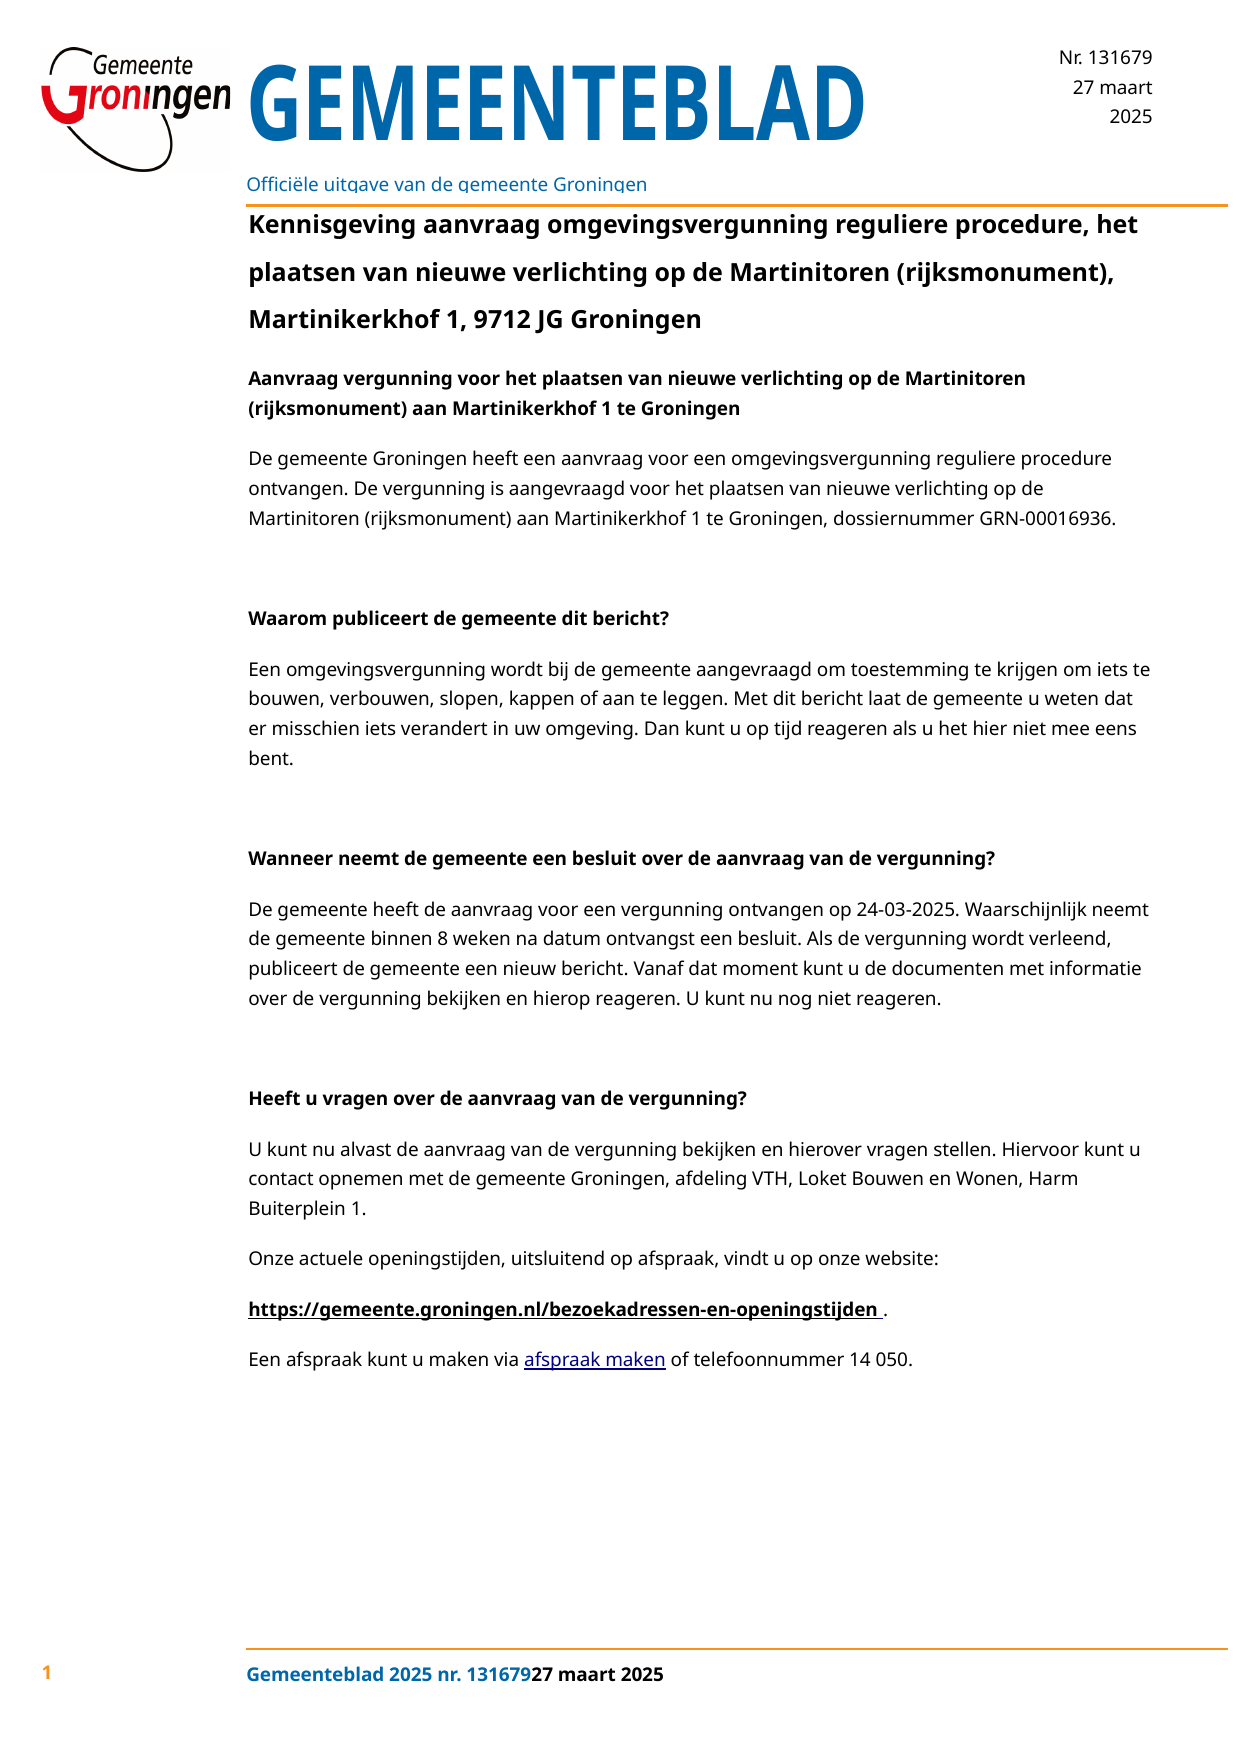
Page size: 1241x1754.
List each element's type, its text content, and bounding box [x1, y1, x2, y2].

text De gemeente Groningen heeft een aanvraag voor een omgevingsvergunning reguliere procedure ontvangen. De vergunning is aangevraagd voor het plaatsen van nieuwe verlichting op de Martinitoren (rijksmonument) aan Martinikerkhof 1 te Groningen, dossiernummer GRN-00016936. [248, 446, 1152, 530]
picture [41, 47, 231, 172]
text Wanneer neemt de gemeente een besluit over de aanvraag van de vergunning? [248, 846, 1152, 871]
text Aanvraag vergunning voor het plaatsen van nieuwe verlichting op de Martinitoren (rijksmonument) aan Martinikerkhof 1 te Groningen [248, 366, 1152, 421]
text Waarom publiceert de gemeente dit bericht? [248, 606, 1152, 631]
text De gemeente heeft de aanvraag voor een vergunning ontvangen op 24-03-2025. Waarschijnlijk neemt de gemeente binnen 8 weken na datum ontvangst een besluit. Als de vergunning wordt verleend, publiceert de gemeente een nieuw bericht. Vanaf dat moment kunt u de documenten met informatie over de vergunning bekijken en hierop reageren. U kunt nu nog niet reageren. [248, 896, 1152, 1010]
text Heeft u vragen over de aanvraag van de vergunning? [248, 1086, 1152, 1111]
text Een afspraak kunt u maken via afspraak maken of telefoonnummer 14 050. [248, 1346, 1152, 1372]
text Onze actuele openingstijden, uitsluitend op afspraak, vindt u op onze website: [248, 1246, 1152, 1271]
text U kunt nu alvast de aanvraag van de vergunning bekijken en hierover vragen stellen. Hiervoor kunt u contact opnemen met de gemeente Groningen, afdeling VTH, Loket Bouwen en Wonen, Harm Buiterplein 1. [248, 1136, 1152, 1221]
text https://gemeente.groningen.nl/bezoekadressen-en-openingstijden . [248, 1296, 1152, 1322]
text Kennisgeving aanvraag omgevingsvergunning reguliere procedure, het plaatsen van nieuwe verlichting op de Martinitoren (rijksmonument), Martinikerkhof 1, 9712 JG Groningen [248, 207, 1152, 336]
text Een omgevingsvergunning wordt bij de gemeente aangevraagd om toestemming te krijgen om iets te bouwen, verbouwen, slopen, kappen of aan te leggen. Met dit bericht laat de gemeente u weten dat er misschien iets verandert in uw omgeving. Dan kunt u op tijd reageren als u het hier niet mee eens bent. [248, 656, 1152, 770]
